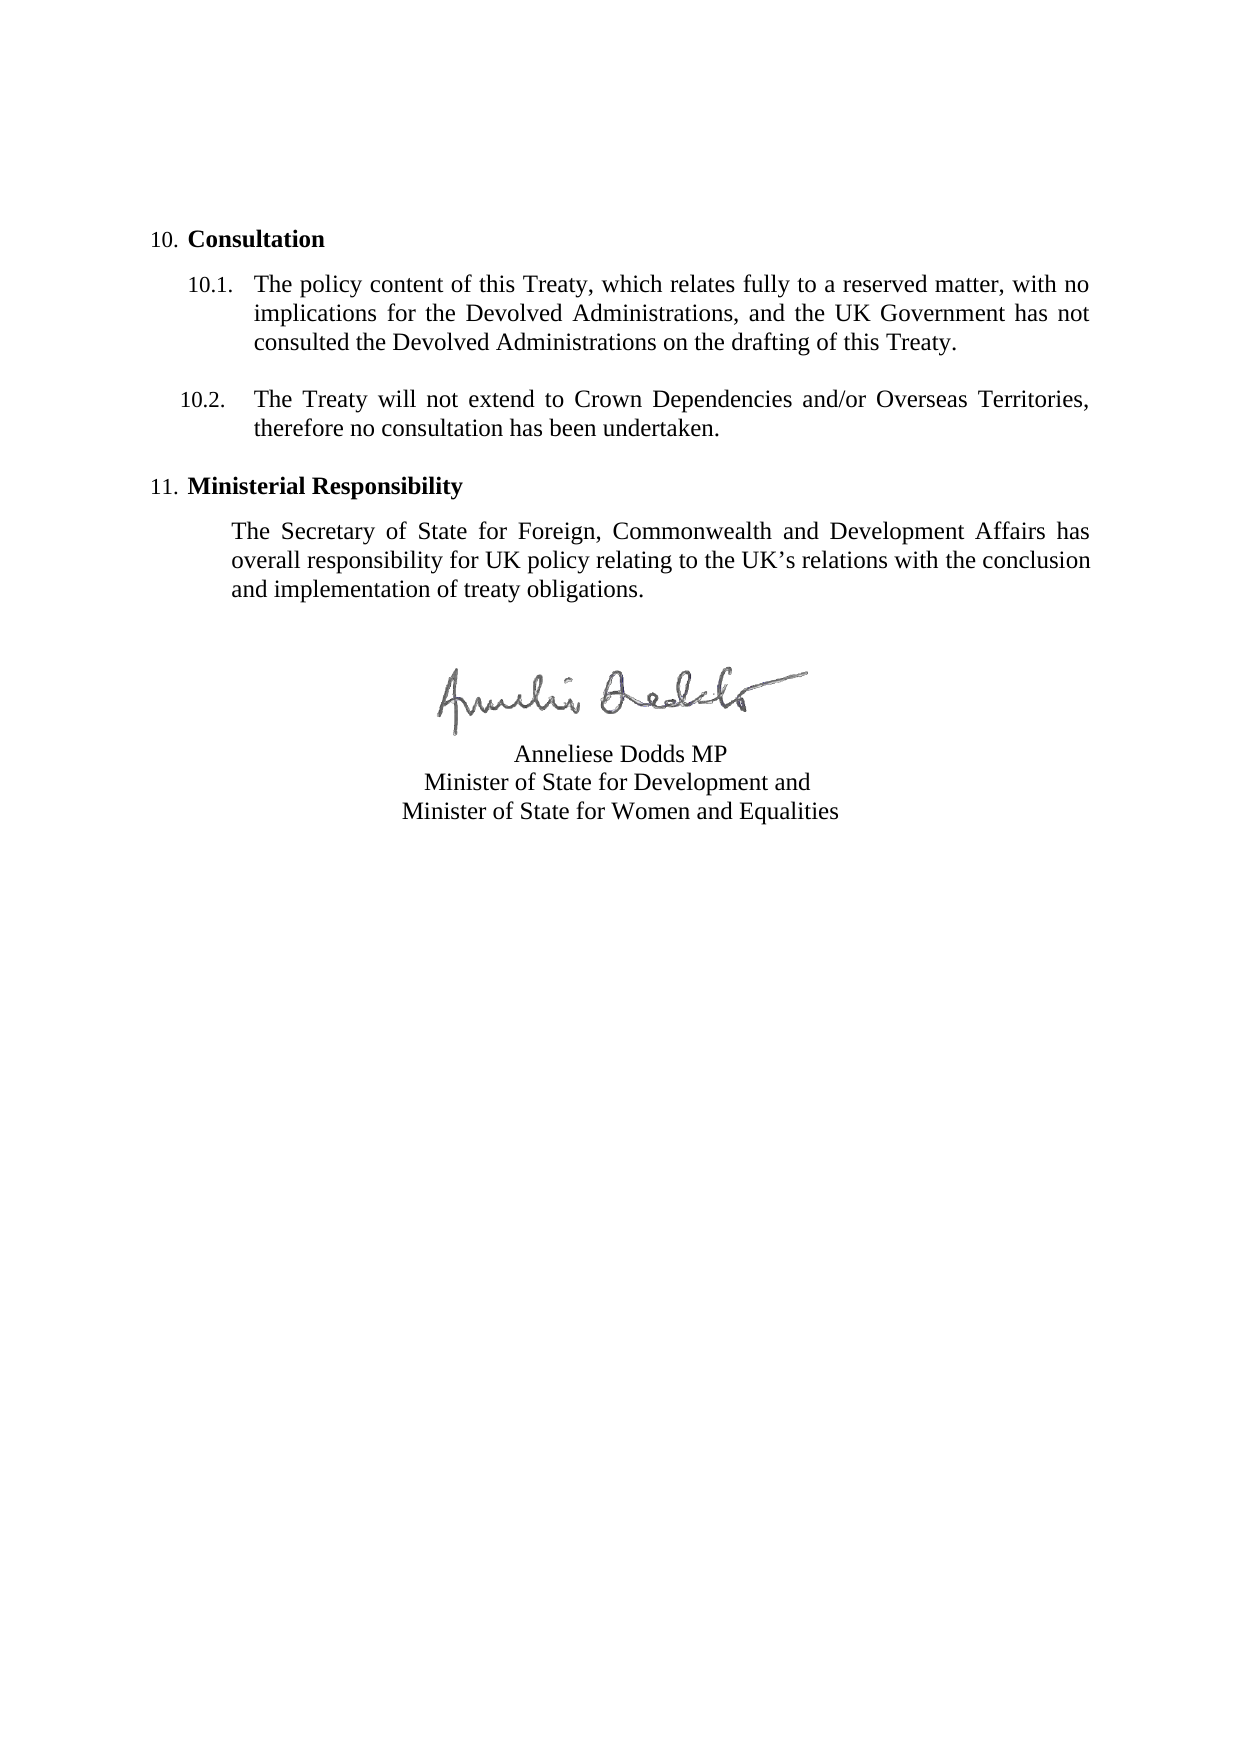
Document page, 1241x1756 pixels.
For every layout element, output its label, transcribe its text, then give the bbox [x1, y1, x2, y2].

list Consultation [150, 224, 1091, 253]
text Anneliese Dodds MP [150, 739, 1091, 767]
text Minister of State for Development and [150, 767, 1091, 796]
text Minister of State for Women and Equalities [150, 796, 1091, 825]
list The Treaty will not extend to Crown Dependencies and/or Overseas Territories, therefore no consultation has been undertaken. [179, 384, 1091, 442]
list The policy content of this Treaty, which relates fully to a reserved matter, with no implications for the Devolved Administrations, and the UK Government has not consulted the Devolved Administrations on the drafting of this Treaty. [187, 269, 1091, 356]
list Ministerial Responsibility [150, 471, 1091, 499]
list The Secretary of State for Foreign, Commonwealth and Development Affairs has overall responsibility for UK policy relating to the UK’s relations with the conclusion and implementation of treaty obligations. [231, 516, 1091, 602]
